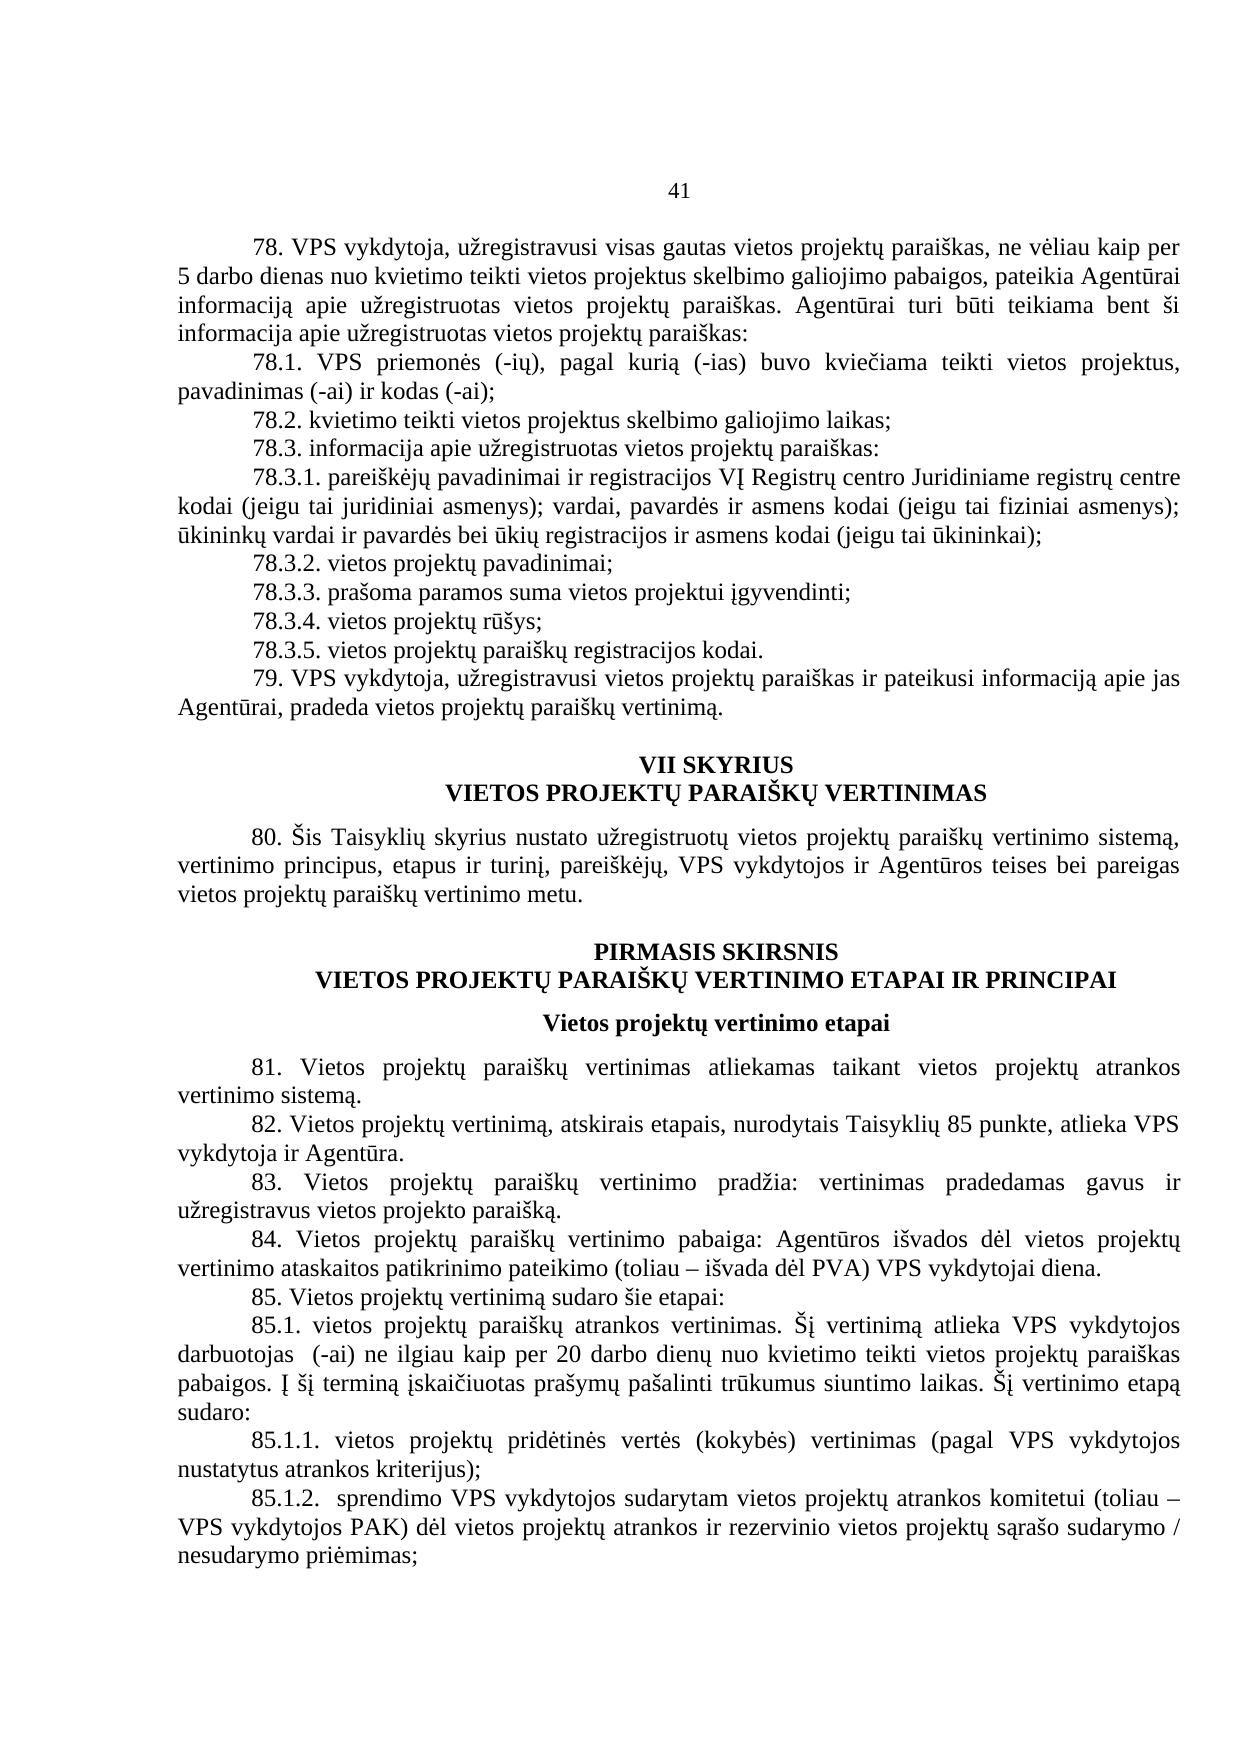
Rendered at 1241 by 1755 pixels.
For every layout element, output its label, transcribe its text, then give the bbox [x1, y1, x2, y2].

text 78.3.1. pareiškėjų pavadinimai ir registracijos VĮ Registrų centro Juridiniame registrų centre kodai (jeigu tai juridiniai asmenys); vardai, pavardės ir asmens kodai (jeigu tai fiziniai asmenys); ūkininkų vardai ir pavardės bei ūkių registracijos ir asmens kodai (jeigu tai ūkininkai); [177, 462, 1181, 548]
text 85.1. vietos projektų paraiškų atrankos vertinimas. Šį vertinimą atlieka VPS vykdytojos darbuotojas (-ai) ne ilgiau kaip per 20 darbo dienų nuo kvietimo teikti vietos projektų paraiškas pabaigos. Į šį terminą įskaičiuotas prašymų pašalinti trūkumus siuntimo laikas. Šį vertinimo etapą sudaro: [177, 1310, 1181, 1425]
text VIETOS PROJEKTŲ PARAIŠKŲ VERTINIMAS [177, 778, 1181, 807]
text 78.3.4. vietos projektų rūšys; [177, 606, 1181, 635]
text 78.2. kvietimo teikti vietos projektus skelbimo galiojimo laikas; [177, 405, 1181, 433]
text VIETOS PROJEKTŲ PARAIŠKŲ VERTINIMO ETAPAI IR PRINCIPAI [177, 965, 1181, 994]
text 78.3. informacija apie užregistruotas vietos projektų paraiškas: [177, 433, 1181, 462]
text 78.3.5. vietos projektų paraiškų registracijos kodai. [177, 635, 1181, 663]
text 81. Vietos projektų paraiškų vertinimas atliekamas taikant vietos projektų atrankos vertinimo sistemą. [177, 1052, 1181, 1109]
text 85.1.1. vietos projektų pridėtinės vertės (kokybės) vertinimas (pagal VPS vykdytojos nustatytus atrankos kriterijus); [177, 1425, 1181, 1483]
text 82. Vietos projektų vertinimą, atskirais etapais, nurodytais Taisyklių 85 punkte, atlieka VPS vykdytoja ir Agentūra. [177, 1109, 1181, 1167]
text PIRMASIS SKIRSNIS [177, 937, 1181, 965]
text Vietos projektų vertinimo etapai [177, 1008, 1181, 1037]
text VII SKYRIUS [177, 750, 1181, 778]
text 80. Šis Taisyklių skyrius nustato užregistruotų vietos projektų paraiškų vertinimo sistemą, vertinimo principus, etapus ir turinį, pareiškėjų, VPS vykdytojos ir Agentūros teises bei pareigas vietos projektų paraiškų vertinimo metu. [177, 822, 1181, 908]
text 78.3.2. vietos projektų pavadinimai; [177, 548, 1181, 577]
text 85.1.2. sprendimo VPS vykdytojos sudarytam vietos projektų atrankos komitetui (toliau – VPS vykdytojos PAK) dėl vietos projektų atrankos ir rezervinio vietos projektų sąrašo sudarymo / nesudarymo priėmimas; [177, 1483, 1181, 1569]
text 78.3.3. prašoma paramos suma vietos projektui įgyvendinti; [177, 577, 1181, 606]
text 78.1. VPS priemonės (-ių), pagal kurią (-ias) buvo kviečiama teikti vietos projektus, pavadinimas (-ai) ir kodas (-ai); [177, 347, 1181, 405]
text 84. Vietos projektų paraiškų vertinimo pabaiga: Agentūros išvados dėl vietos projektų vertinimo ataskaitos patikrinimo pateikimo (toliau – išvada dėl PVA) VPS vykdytojai diena. [177, 1224, 1181, 1282]
text 79. VPS vykdytoja, užregistravusi vietos projektų paraiškas ir pateikusi informaciją apie jas Agentūrai, pradeda vietos projektų paraiškų vertinimą. [177, 663, 1181, 721]
text 85. Vietos projektų vertinimą sudaro šie etapai: [177, 1282, 1181, 1310]
text 83. Vietos projektų paraiškų vertinimo pradžia: vertinimas pradedamas gavus ir užregistravus vietos projekto paraišką. [177, 1167, 1181, 1224]
text 78. VPS vykdytoja, užregistravusi visas gautas vietos projektų paraiškas, ne vėliau kaip per 5 darbo dienas nuo kvietimo teikti vietos projektus skelbimo galiojimo pabaigos, pateikia Agentūrai informaciją apie užregistruotas vietos projektų paraiškas. Agentūrai turi būti teikiama bent ši informacija apie užregistruotas vietos projektų paraiškas: [177, 232, 1181, 347]
